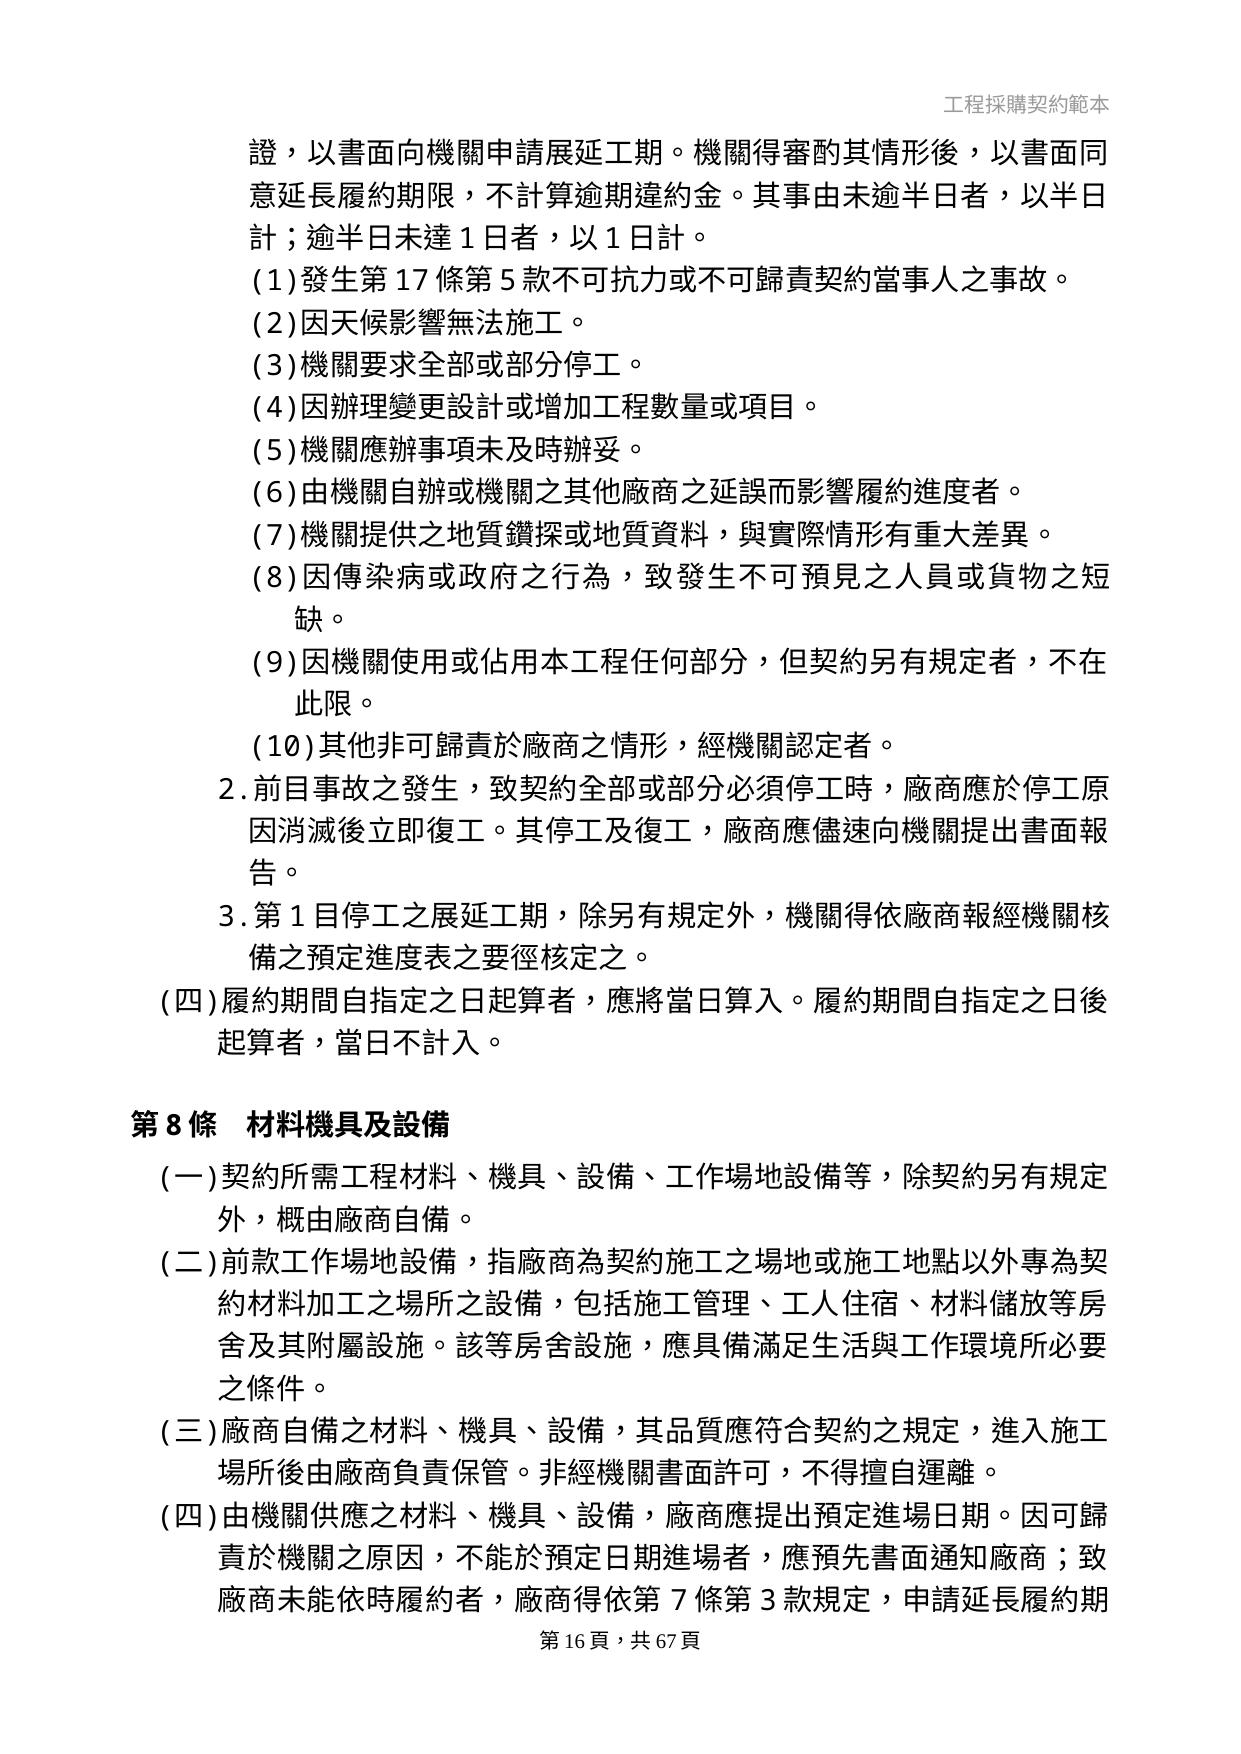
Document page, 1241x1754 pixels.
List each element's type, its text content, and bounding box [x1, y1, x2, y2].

text (10)其他非可歸責於廠商之情形，經機關認定者。 [248, 723, 1110, 765]
text (四)履約期間自指定之日起算者，應將當日算入。履約期間自指定之日後起算者，當日不計入。 [156, 977, 1110, 1062]
text (四)由機關供應之材料、機具、設備，廠商應提出預定進場日期。因可歸責於機關之原因，不能於預定日期進場者，應預先書面通知廠商；致廠商未能依時履約者，廠商得依第7條第3款規定，申請延長履約期 [156, 1492, 1110, 1619]
text 2.前目事故之發生，致契約全部或部分必須停工時，廠商應於停工原因消滅後立即復工。其停工及復工，廠商應儘速向機關提出書面報告。 [217, 765, 1110, 892]
text (8)因傳染病或政府之行為，致發生不可預見之人員或貨物之短缺。 [248, 554, 1110, 638]
text 證，以書面向機關申請展延工期。機關得審酌其情形後，以書面同意延長履約期限，不計算逾期違約金。其事由未逾半日者，以半日計；逾半日未達1日者，以1日計。 [217, 130, 1110, 257]
text (1)發生第17條第5款不可抗力或不可歸責契約當事人之事故。 [248, 257, 1110, 299]
text (三)廠商自備之材料、機具、設備，其品質應符合契約之規定，進入施工場所後由廠商負責保管。非經機關書面許可，不得擅自運離。 [156, 1408, 1110, 1492]
text 第8條 材料機具及設備 [130, 1101, 1110, 1144]
text (6)由機關自辦或機關之其他廠商之延誤而影響履約進度者。 [248, 469, 1110, 511]
text (7)機關提供之地質鑽探或地質資料，與實際情形有重大差異。 [248, 511, 1110, 554]
text (二)前款工作場地設備，指廠商為契約施工之場地或施工地點以外專為契約材料加工之場所之設備，包括施工管理、工人住宿、材料儲放等房舍及其附屬設施。該等房舍設施，應具備滿足生活與工作環境所必要之條件。 [156, 1238, 1110, 1408]
text 3.第1目停工之展延工期，除另有規定外，機關得依廠商報經機關核備之預定進度表之要徑核定之。 [217, 892, 1110, 977]
text (9)因機關使用或佔用本工程任何部分，但契約另有規定者，不在此限。 [248, 638, 1110, 723]
text (5)機關應辦事項未及時辦妥。 [248, 426, 1110, 469]
text (一)契約所需工程材料、機具、設備、工作場地設備等，除契約另有規定外，概由廠商自備。 [156, 1154, 1110, 1238]
text (2)因天候影響無法施工。 [248, 299, 1110, 342]
text (3)機關要求全部或部分停工。 [248, 342, 1110, 384]
text (4)因辦理變更設計或增加工程數量或項目。 [248, 384, 1110, 426]
